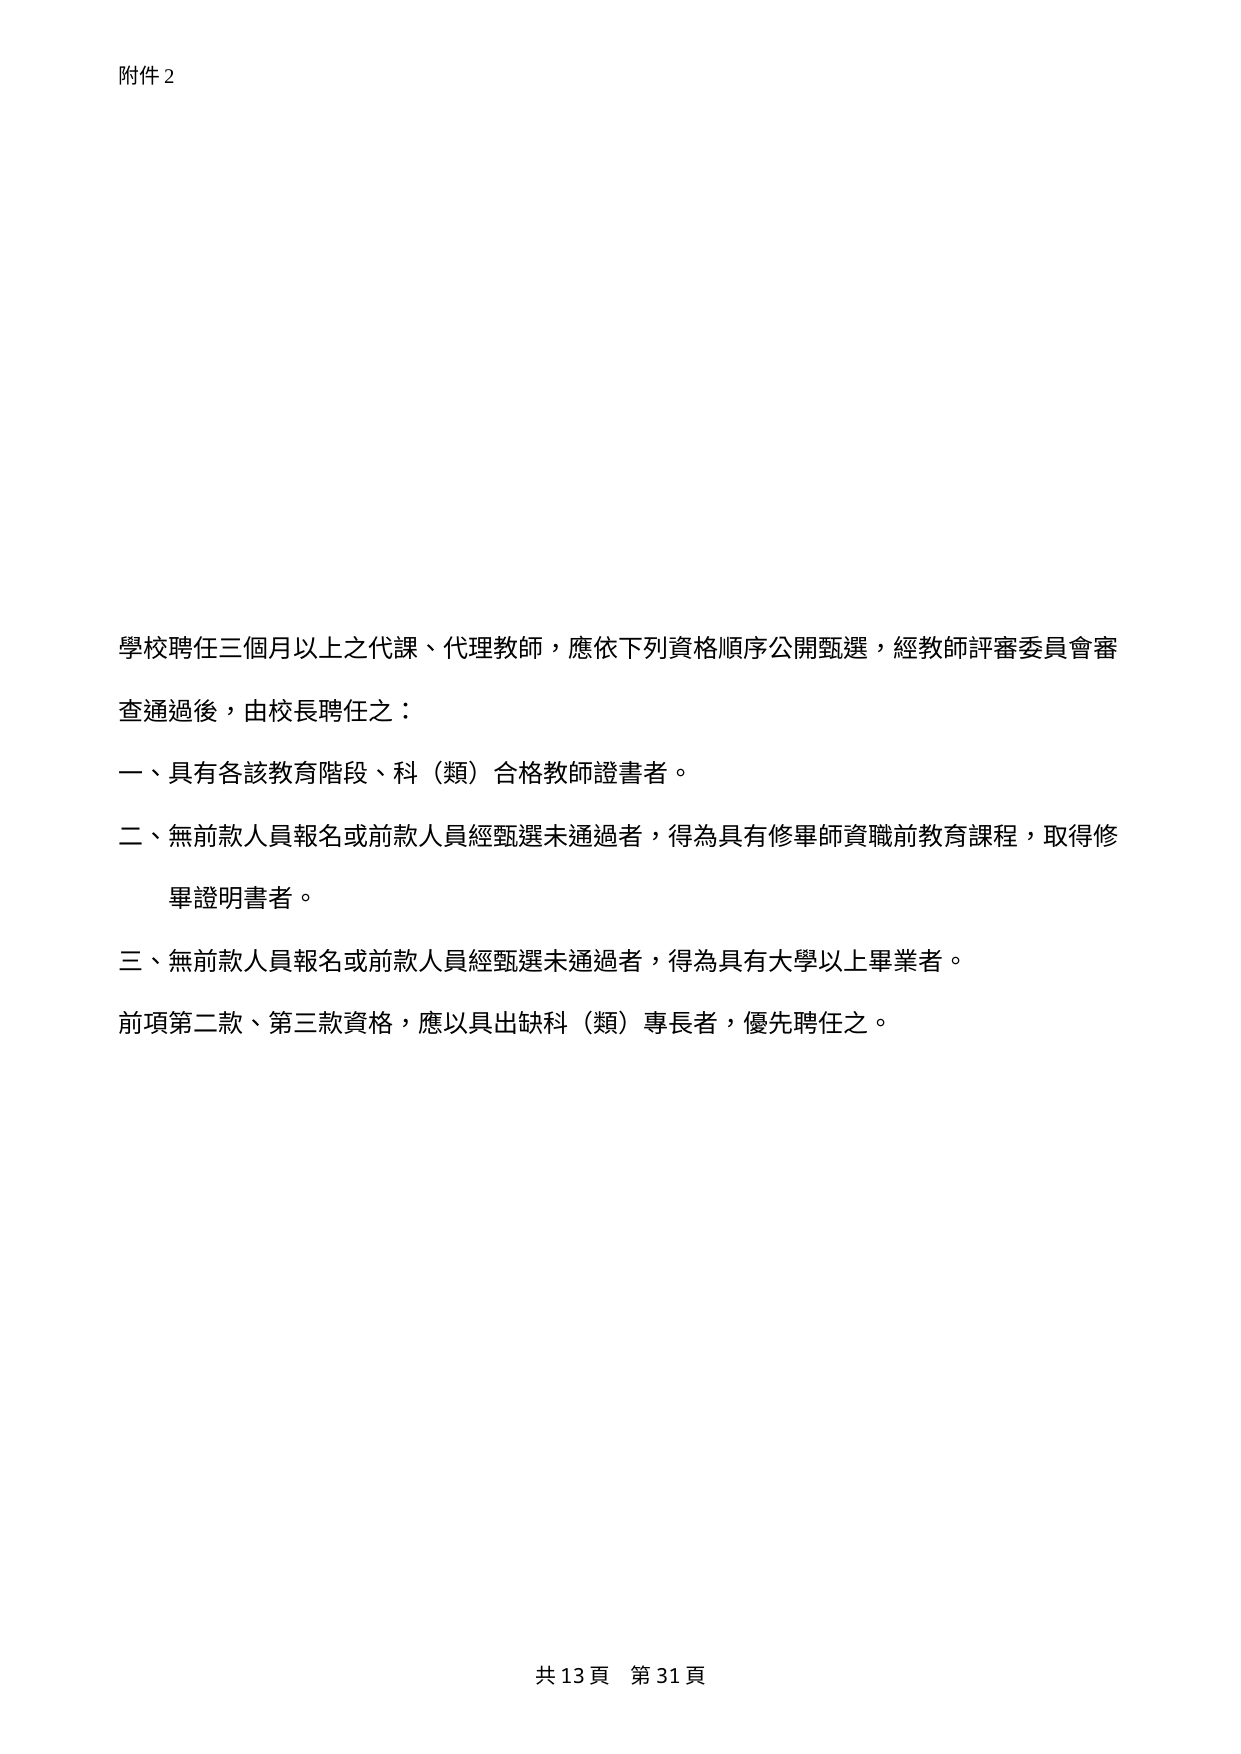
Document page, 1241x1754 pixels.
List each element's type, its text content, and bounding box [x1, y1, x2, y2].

text 一、具有各該教育階段、科（類）合格教師證書者。 [118, 730, 1122, 793]
text 學校聘任三個月以上之代課、代理教師，應依下列資格順序公開甄選，經教師評審委員會審查通過後，由校長聘任之： [118, 605, 1122, 730]
text 三、無前款人員報名或前款人員經甄選未通過者，得為具有大學以上畢業者。 [118, 918, 1122, 980]
text 前項第二款、第三款資格，應以具出缺科（類）專長者，優先聘任之。 [118, 980, 1122, 1043]
text 二、無前款人員報名或前款人員經甄選未通過者，得為具有修畢師資職前教育課程，取得修畢證明書者。 [118, 793, 1122, 918]
